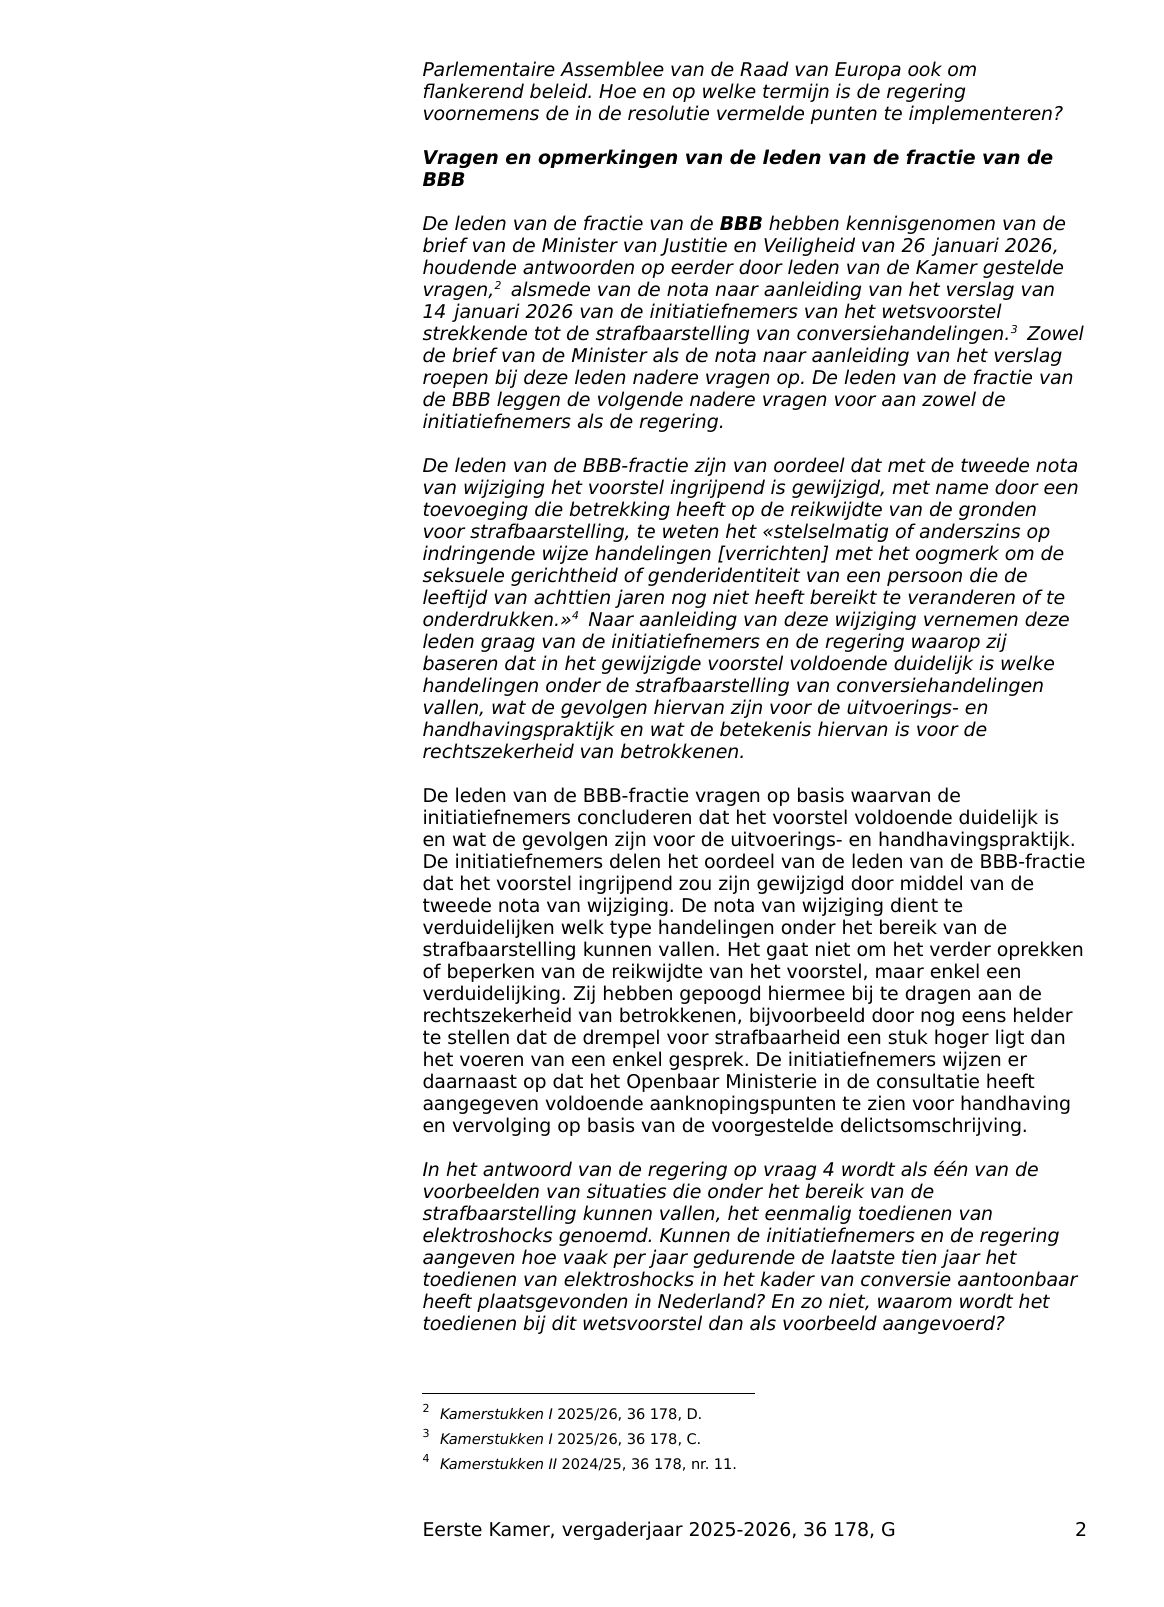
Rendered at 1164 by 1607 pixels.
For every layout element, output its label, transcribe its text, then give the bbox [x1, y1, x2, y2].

text In het antwoord van de regering op vraag 4 wordt als één van de voorbeelden van situaties die onder het bereik van de strafbaarstelling kunnen vallen, het eenmalig toedienen van elektroshocks genoemd. Kunnen de initiatiefnemers en de regering aangeven hoe vaak per jaar gedurende de laatste tien jaar het toedienen van elektroshocks in het kader van conversie aantoonbaar heeft plaatsgevonden in Nederland? En zo niet, waarom wordt het toedienen bij dit wetsvoorstel dan als voorbeeld aangevoerd? [422, 1159, 1087, 1335]
text De leden van de BBB-fractie zijn van oordeel dat met de tweede nota van wijziging het voorstel ingrijpend is gewijzigd, met name door een toevoeging die betrekking heeft op de reikwijdte van de gronden voor strafbaarstelling, te weten het «stelselmatig of anderszins op indringende wijze handelingen [verrichten] met het oogmerk om de seksuele gerichtheid of genderidentiteit van een persoon die de leeftijd van achttien jaren nog niet heeft bereikt te veranderen of te onderdrukken.» Naar aanleiding van deze wijziging vernemen deze leden graag van de initiatiefnemers en de regering waarop zij baseren dat in het gewijzigde voorstel voldoende duidelijk is welke handelingen onder de strafbaarstelling van conversiehandelingen vallen, wat de gevolgen hiervan zijn voor de uitvoerings- en handhavingspraktijk en wat de betekenis hiervan is voor de rechtszekerheid van betrokkenen. [422, 455, 1087, 763]
text De leden van de fractie van de BBB hebben kennisgenomen van de brief van de Minister van Justitie en Veiligheid van 26 januari 2026, houdende antwoorden op eerder door leden van de Kamer gestelde vragen, alsmede van de nota naar aanleiding van het verslag van 14 januari 2026 van de initiatiefnemers van het wetsvoorstel strekkende tot de strafbaarstelling van conversiehandelingen. Zowel de brief van de Minister als de nota naar aanleiding van het verslag roepen bij deze leden nadere vragen op. De leden van de fractie van de BBB leggen de volgende nadere vragen voor aan zowel de initiatiefnemers als de regering. [422, 213, 1087, 433]
text Kamerstukken I 2025/26, 36 178, D. [422, 1402, 1087, 1424]
subtitle Vragen en opmerkingen van de leden van de fractie van de BBB [422, 147, 1087, 191]
text Parlementaire Assemblee van de Raad van Europa ook om flankerend beleid. Hoe en op welke termijn is de regering voornemens de in de resolutie vermelde punten te implementeren? [422, 59, 1087, 125]
text De leden van de BBB-fractie vragen op basis waarvan de initiatiefnemers concluderen dat het voorstel voldoende duidelijk is en wat de gevolgen zijn voor de uitvoerings- en handhavingspraktijk. De initiatiefnemers delen het oordeel van de leden van de BBB-fractie dat het voorstel ingrijpend zou zijn gewijzigd door middel van de tweede nota van wijziging. De nota van wijziging dient te verduidelijken welk type handelingen onder het bereik van de strafbaarstelling kunnen vallen. Het gaat niet om het verder oprekken of beperken van de reikwijdte van het voorstel, maar enkel een verduidelijking. Zij hebben gepoogd hiermee bij te dragen aan de rechtszekerheid van betrokkenen, bijvoorbeeld door nog eens helder te stellen dat de drempel voor strafbaarheid een stuk hoger ligt dan het voeren van een enkel gesprek. De initiatiefnemers wijzen er daarnaast op dat het Openbaar Ministerie in de consultatie heeft aangegeven voldoende aanknopingspunten te zien voor handhaving en vervolging op basis van de voorgestelde delictsomschrijving. [422, 785, 1087, 1137]
text Kamerstukken II 2024/25, 36 178, nr. 11. [422, 1452, 1087, 1474]
text Kamerstukken I 2025/26, 36 178, C. [422, 1427, 1087, 1449]
